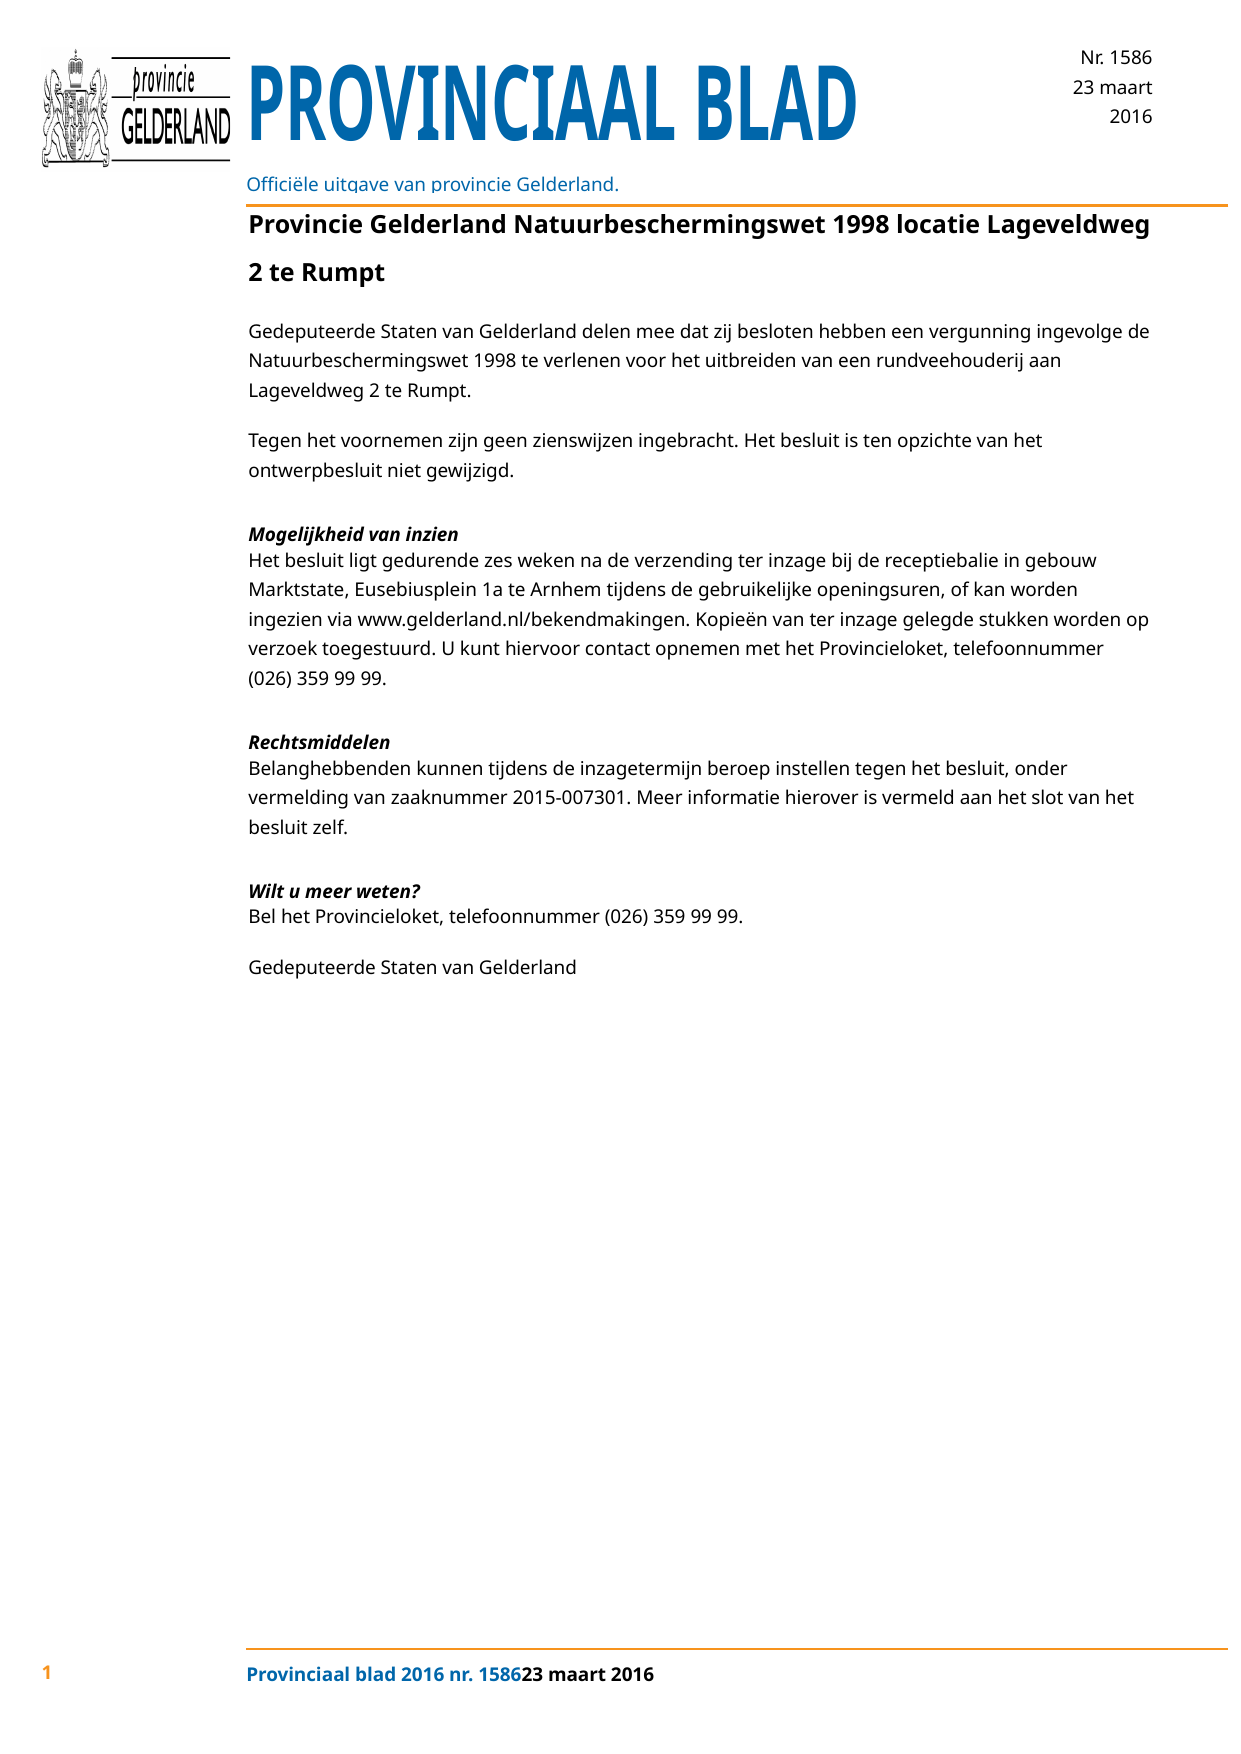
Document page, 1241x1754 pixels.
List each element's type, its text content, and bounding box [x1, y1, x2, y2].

text Mogelijkheid van inzien [248, 521, 1152, 547]
text Gedeputeerde Staten van Gelderland delen mee dat zij besloten hebben een vergunning ingevolge de Natuurbeschermingswet 1998 te verlenen voor het uitbreiden van een rundveehouderij aan Lageveldweg 2 te Rumpt. [248, 318, 1152, 403]
text Het besluit ligt gedurende zes weken na de verzending ter inzage bij de receptiebalie in gebouw Marktstate, Eusebiusplein 1a te Arnhem tijdens de gebruikelijke openingsuren, of kan worden ingezien via www.gelderland.nl/bekendmakingen. Kopieën van ter inzage gelegde stukken worden op verzoek toegestuurd. U kunt hiervoor contact opnemen met het Provincieloket, telefoonnummer (026) 359 99 99. [248, 547, 1152, 691]
text Belanghebbenden kunnen tijdens de inzagetermijn beroep instellen tegen het besluit, onder vermelding van zaaknummer 2015-007301. Meer informatie hierover is vermeld aan het slot van het besluit zelf. [248, 755, 1152, 840]
picture [41, 47, 231, 172]
text Wilt u meer weten? [248, 878, 1152, 904]
text Rechtsmiddelen [248, 729, 1152, 755]
text Gedeputeerde Staten van Gelderland [248, 954, 1152, 980]
text Tegen het voornemen zijn geen zienswijzen ingebracht. Het besluit is ten opzichte van het ontwerpbesluit niet gewijzigd. [248, 427, 1152, 483]
text Provincie Gelderland Natuurbeschermingswet 1998 locatie Lageveldweg 2 te Rumpt [248, 207, 1152, 288]
text Bel het Provincieloket, telefoonnummer (026) 359 99 99. [248, 904, 1152, 929]
